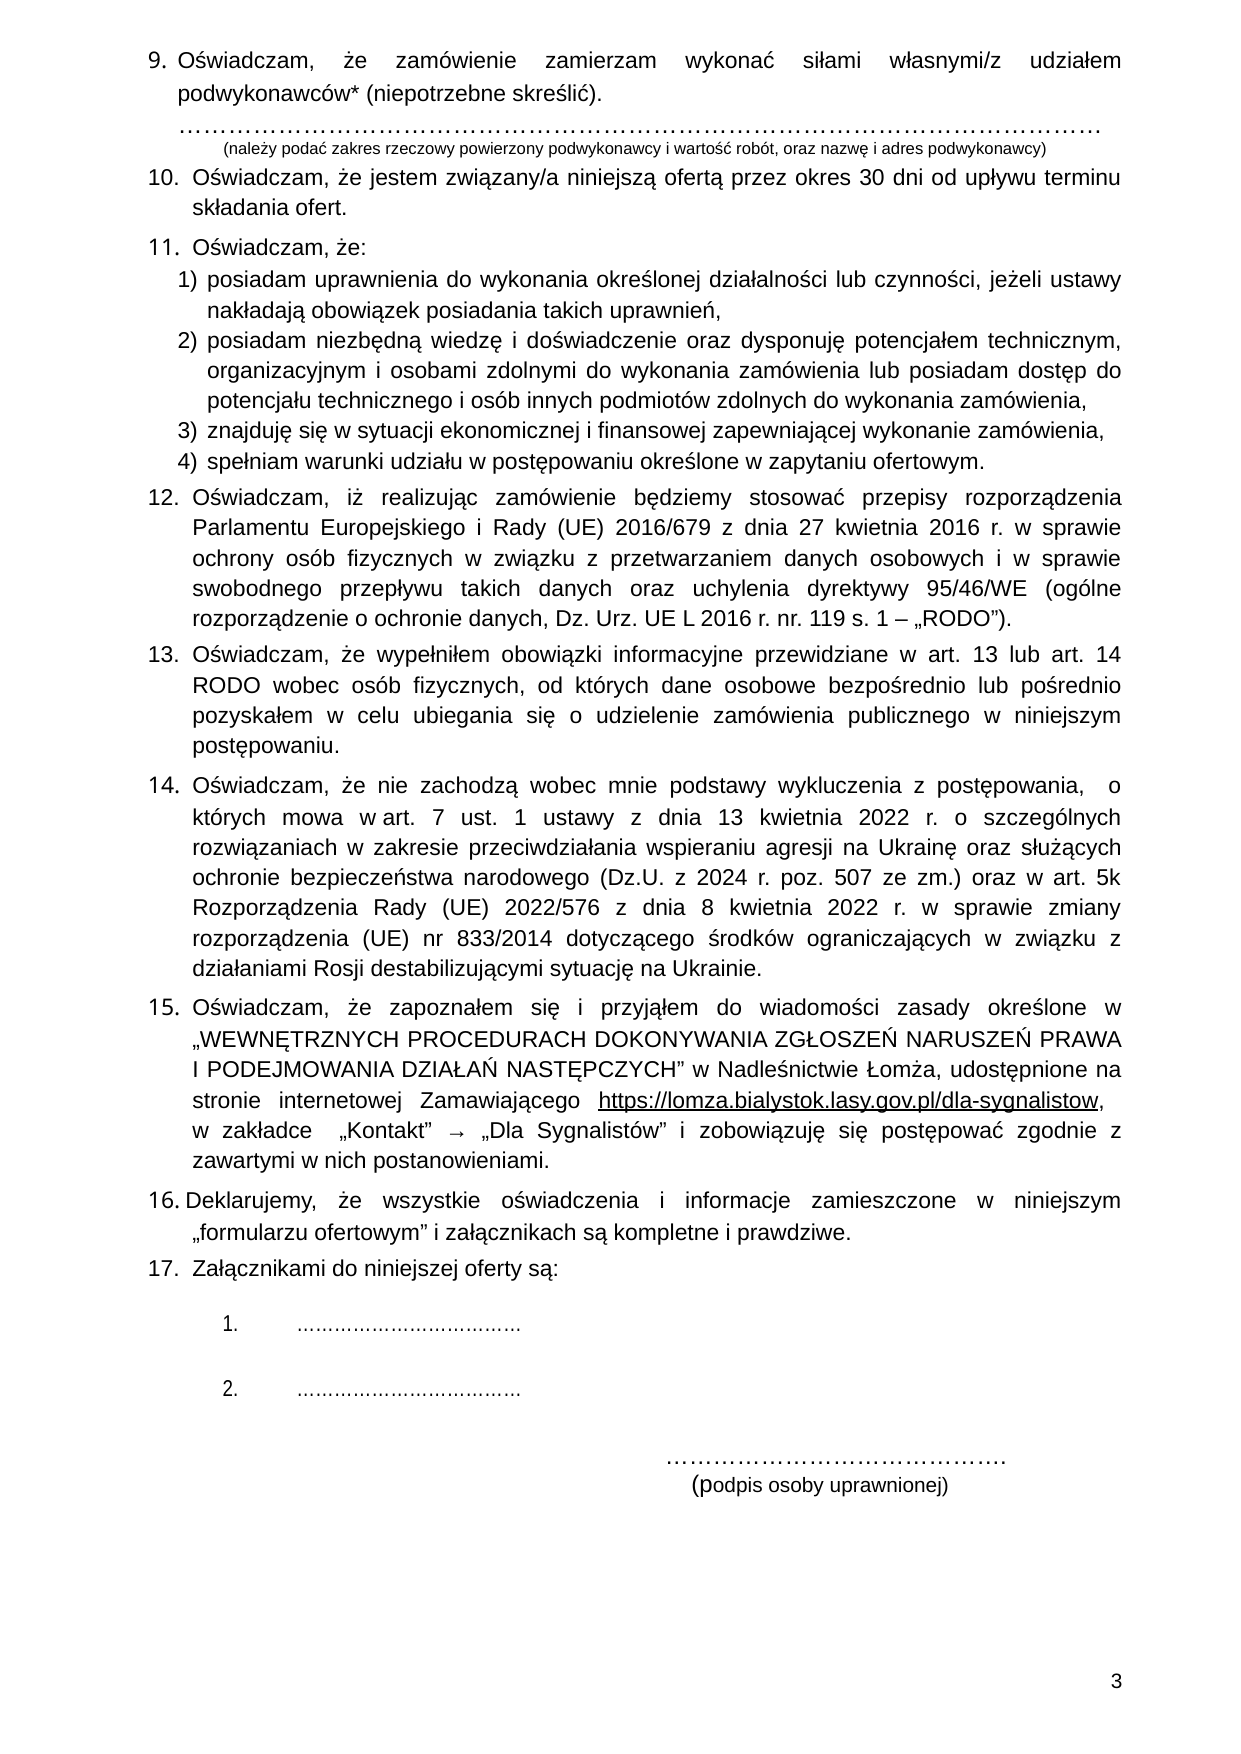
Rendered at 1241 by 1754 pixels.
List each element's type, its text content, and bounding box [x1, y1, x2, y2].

list Oświadczam, że: [148, 231, 1122, 262]
list Oświadczam, iż realizując zamówienie będziemy stosować przepisy rozporządzenia Parlamentu Europejskiego i Rady (UE) 2016/679 z dnia 27 kwietnia 2016 r. w sprawie ochrony osób fizycznych w związku z przetwarzaniem danych osobowych i w sprawie swobodnego przepływu takich danych oraz uchylenia dyrektywy 95/46/WE (ogólne rozporządzenie o ochronie danych, Dz. Urz. UE L 2016 r. nr. 119 s. 1 – „RODO”). [148, 484, 1122, 631]
list Oświadczam, że wypełniłem obowiązki informacyjne przewidziane w art. 13 lub art. 14 RODO wobec osób fizycznych, od których dane osobowe bezpośrednio lub pośrednio pozyskałem w celu ubiegania się o udzielenie zamówienia publicznego w niniejszym postępowaniu. [148, 641, 1122, 758]
list Oświadczam, że zamówienie zamierzam wykonać siłami własnymi/z udziałem podwykonawców* (niepotrzebne skreślić). [148, 44, 1122, 106]
text (należy podać zakres rzeczowy powierzony podwykonawcy i wartość robót, oraz nazwę i adres podwykonawcy) [148, 138, 1122, 158]
list znajduję się w sytuacji ekonomicznej i finansowej zapewniającej wykonanie zamówienia, [177, 417, 1122, 444]
list Oświadczam, że nie zachodzą wobec mnie podstawy wykluczenia z postępowania, o których mowa w art. 7 ust. 1 ustawy z dnia 13 kwietnia 2022 r. o szczególnych rozwiązaniach w zakresie przeciwdziałania wspieraniu agresji na Ukrainę oraz służących ochronie bezpieczeństwa narodowego (Dz.U. z 2024 r. poz. 507 ze zm.) oraz w art. 5k Rozporządzenia Rady (UE) 2022/576 z dnia 8 kwietnia 2022 r. w sprawie zmiany rozporządzenia (UE) nr 833/2014 dotyczącego środków ograniczających w związku z działaniami Rosji destabilizującymi sytuację na Ukrainie. [148, 768, 1122, 981]
list spełniam warunki udziału w postępowaniu określone w zapytaniu ofertowym. [177, 448, 1122, 474]
list Oświadczam, że jestem związany/a niniejszą ofertą przez okres 30 dni od upływu terminu składania ofert. [148, 164, 1122, 220]
text ………………………………………………………………………………………………… [177, 110, 1122, 138]
text (podpis osoby uprawnionej) [148, 1469, 1122, 1497]
list ……………………………… [222, 1375, 1122, 1401]
list ……………………………… [222, 1310, 1122, 1337]
list Deklarujemy, że wszystkie oświadczenia i informacje zamieszczone w niniejszym „formularzu ofertowym” i załącznikach są kompletne i prawdziwe. [148, 1183, 1122, 1245]
text ……………………………………. [664, 1442, 1122, 1469]
list Oświadczam, że zapoznałem się i przyjąłem do wiadomości zasady określone w „WEWNĘTRZNYCH PROCEDURACH DOKONYWANIA ZGŁOSZEŃ NARUSZEŃ PRAWA I PODEJMOWANIA DZIAŁAŃ NASTĘPCZYCH” w Nadleśnictwie Łomża, udostępnione na stronie internetowej Zamawiającego https://lomza.bialystok.lasy.gov.pl/dla-sygnalistow, w zakładce „Kontakt” → „Dla Sygnalistów” i zobowiązuję się postępować zgodnie z zawartymi w nich postanowieniami. [148, 991, 1122, 1173]
list posiadam niezbędną wiedzę i doświadczenie oraz dysponuję potencjałem technicznym, organizacyjnym i osobami zdolnymi do wykonania zamówienia lub posiadam dostęp do potencjału technicznego i osób innych podmiotów zdolnych do wykonania zamówienia, [177, 327, 1122, 414]
list posiadam uprawnienia do wykonania określonej działalności lub czynności, jeżeli ustawy nakładają obowiązek posiadania takich uprawnień, [177, 266, 1122, 323]
list Załącznikami do niniejszej oferty są: [148, 1255, 1122, 1281]
